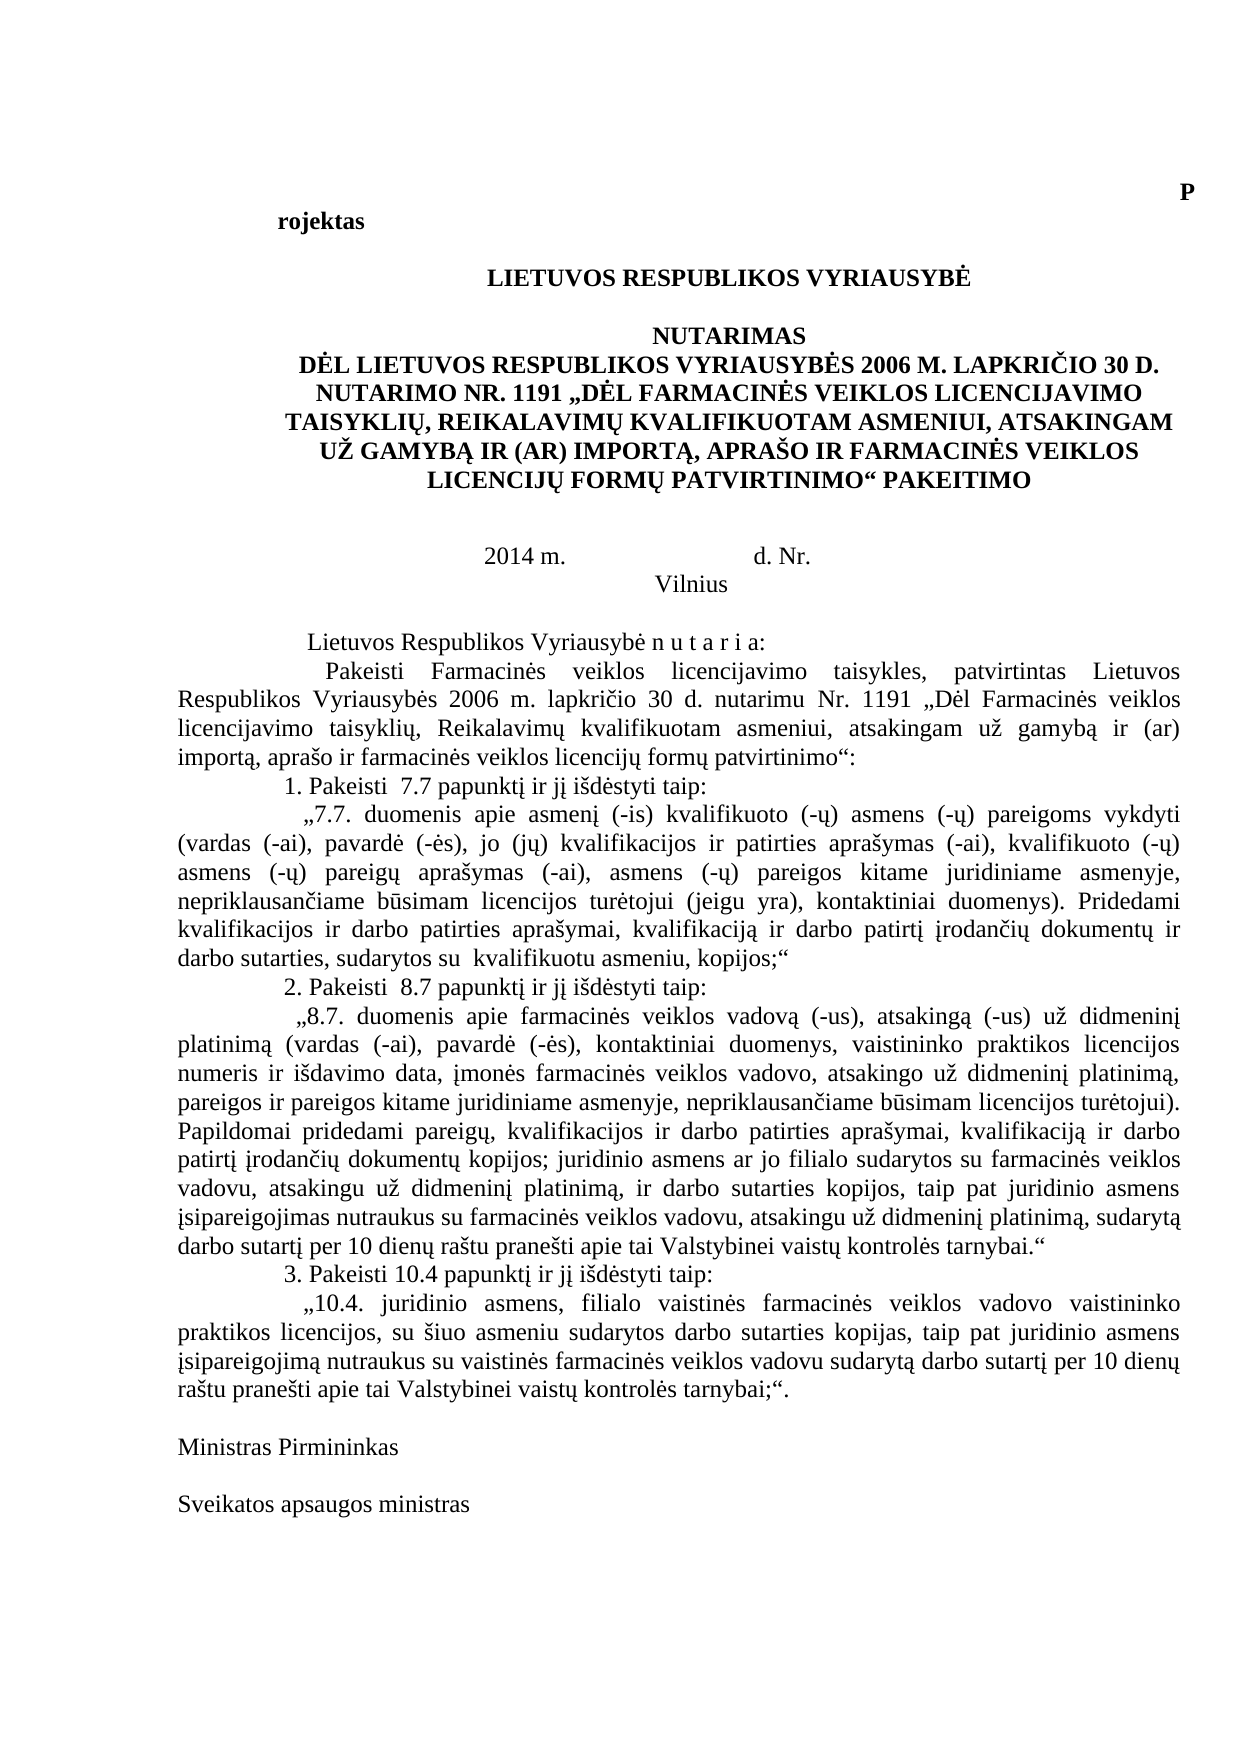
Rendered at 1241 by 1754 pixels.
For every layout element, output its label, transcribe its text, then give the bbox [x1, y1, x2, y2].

text „7.7. duomenis apie asmenį (-is) kvalifikuoto (-ų) asmens (-ų) pareigoms vykdyti (vardas (-ai), pavardė (-ės), jo (jų) kvalifikacijos ir patirties aprašymas (-ai), kvalifikuoto (-ų) asmens (-ų) pareigų aprašymas (-ai), asmens (-ų) pareigos kitame juridiniame asmenyje, nepriklausančiame būsimam licencijos turėtojui (jeigu yra), kontaktiniai duomenys). Pridedami kvalifikacijos ir darbo patirties aprašymai, kvalifikaciją ir darbo patirtį įrodančių dokumentų ir darbo sutarties, sudarytos su kvalifikuotu asmeniu, kopijos;“ [177, 799, 1181, 972]
text 2014 m. d. Nr. [277, 541, 1181, 569]
text Sveikatos apsaugos ministras [177, 1489, 1181, 1518]
text „10.4. juridinio asmens, filialo vaistinės farmacinės veiklos vadovo vaistininko praktikos licencijos, su šiuo asmeniu sudarytos darbo sutarties kopijas, taip pat juridinio asmens įsipareigojimą nutraukus su vaistinės farmacinės veiklos vadovu sudarytą darbo sutartį per 10 dienų raštu pranešti apie tai Valstybinei vaistų kontrolės tarnybai;“. [177, 1288, 1181, 1403]
text Pakeisti Farmacinės veiklos licencijavimo taisykles, patvirtintas Lietuvos Respublikos Vyriausybės 2006 m. lapkričio 30 d. nutarimu Nr. 1191 „Dėl Farmacinės veiklos licencijavimo taisyklių, Reikalavimų kvalifikuotam asmeniui, atsakingam už gamybą ir (ar) importą, aprašo ir farmacinės veiklos licencijų formų patvirtinimo“: [177, 656, 1181, 771]
text NUTARIMO NR. 1191 „DĖL FARMACINĖS VEIKLOS LICENCIJAVIMO TAISYKLIŲ, REIKALAVIMŲ KVALIFIKUOTAM ASMENIUI, ATSAKINGAM UŽ GAMYBĄ IR (AR) IMPORTĄ, APRAŠO IR FARMACINĖS VEIKLOS LICENCIJŲ FORMŲ PATVIRTINIMO“ PAKEITIMO [277, 378, 1181, 493]
text 2. Pakeisti 8.7 papunktį ir jį išdėstyti taip: [283, 972, 1181, 1001]
text Projektas [277, 177, 1181, 235]
text DĖL LIETUVOS RESPUBLIKOS VYRIAUSYBĖS 2006 M. LAPKRIČIO 30 D. [277, 350, 1181, 378]
text NUTARIMAS [277, 321, 1181, 350]
text Ministras Pirmininkas [177, 1432, 1181, 1461]
text „8.7. duomenis apie farmacinės veiklos vadovą (-us), atsakingą (-us) už didmeninį platinimą (vardas (-ai), pavardė (-ės), kontaktiniai duomenys, vaistininko praktikos licencijos numeris ir išdavimo data, įmonės farmacinės veiklos vadovo, atsakingo už didmeninį platinimą, pareigos ir pareigos kitame juridiniame asmenyje, nepriklausančiame būsimam licencijos turėtojui). Papildomai pridedami pareigų, kvalifikacijos ir darbo patirties aprašymai, kvalifikaciją ir darbo patirtį įrodančių dokumentų kopijos; juridinio asmens ar jo filialo sudarytos su farmacinės veiklos vadovu, atsakingu už didmeninį platinimą, ir darbo sutarties kopijos, taip pat juridinio asmens įsipareigojimas nutraukus su farmacinės veiklos vadovu, atsakingu už didmeninį platinimą, sudarytą darbo sutartį per 10 dienų raštu pranešti apie tai Valstybinei vaistų kontrolės tarnybai.“ [177, 1001, 1181, 1259]
text 1. Pakeisti 7.7 papunktį ir jį išdėstyti taip: [283, 771, 1181, 799]
text LIETUVOS RESPUBLIKOS VYRIAUSYBĖ [277, 263, 1181, 292]
text Lietuvos Respublikos Vyriausybė n u t a r i a: [277, 627, 1181, 656]
text Vilnius [277, 569, 1181, 598]
text 3. Pakeisti 10.4 papunktį ir jį išdėstyti taip: [283, 1259, 1181, 1288]
